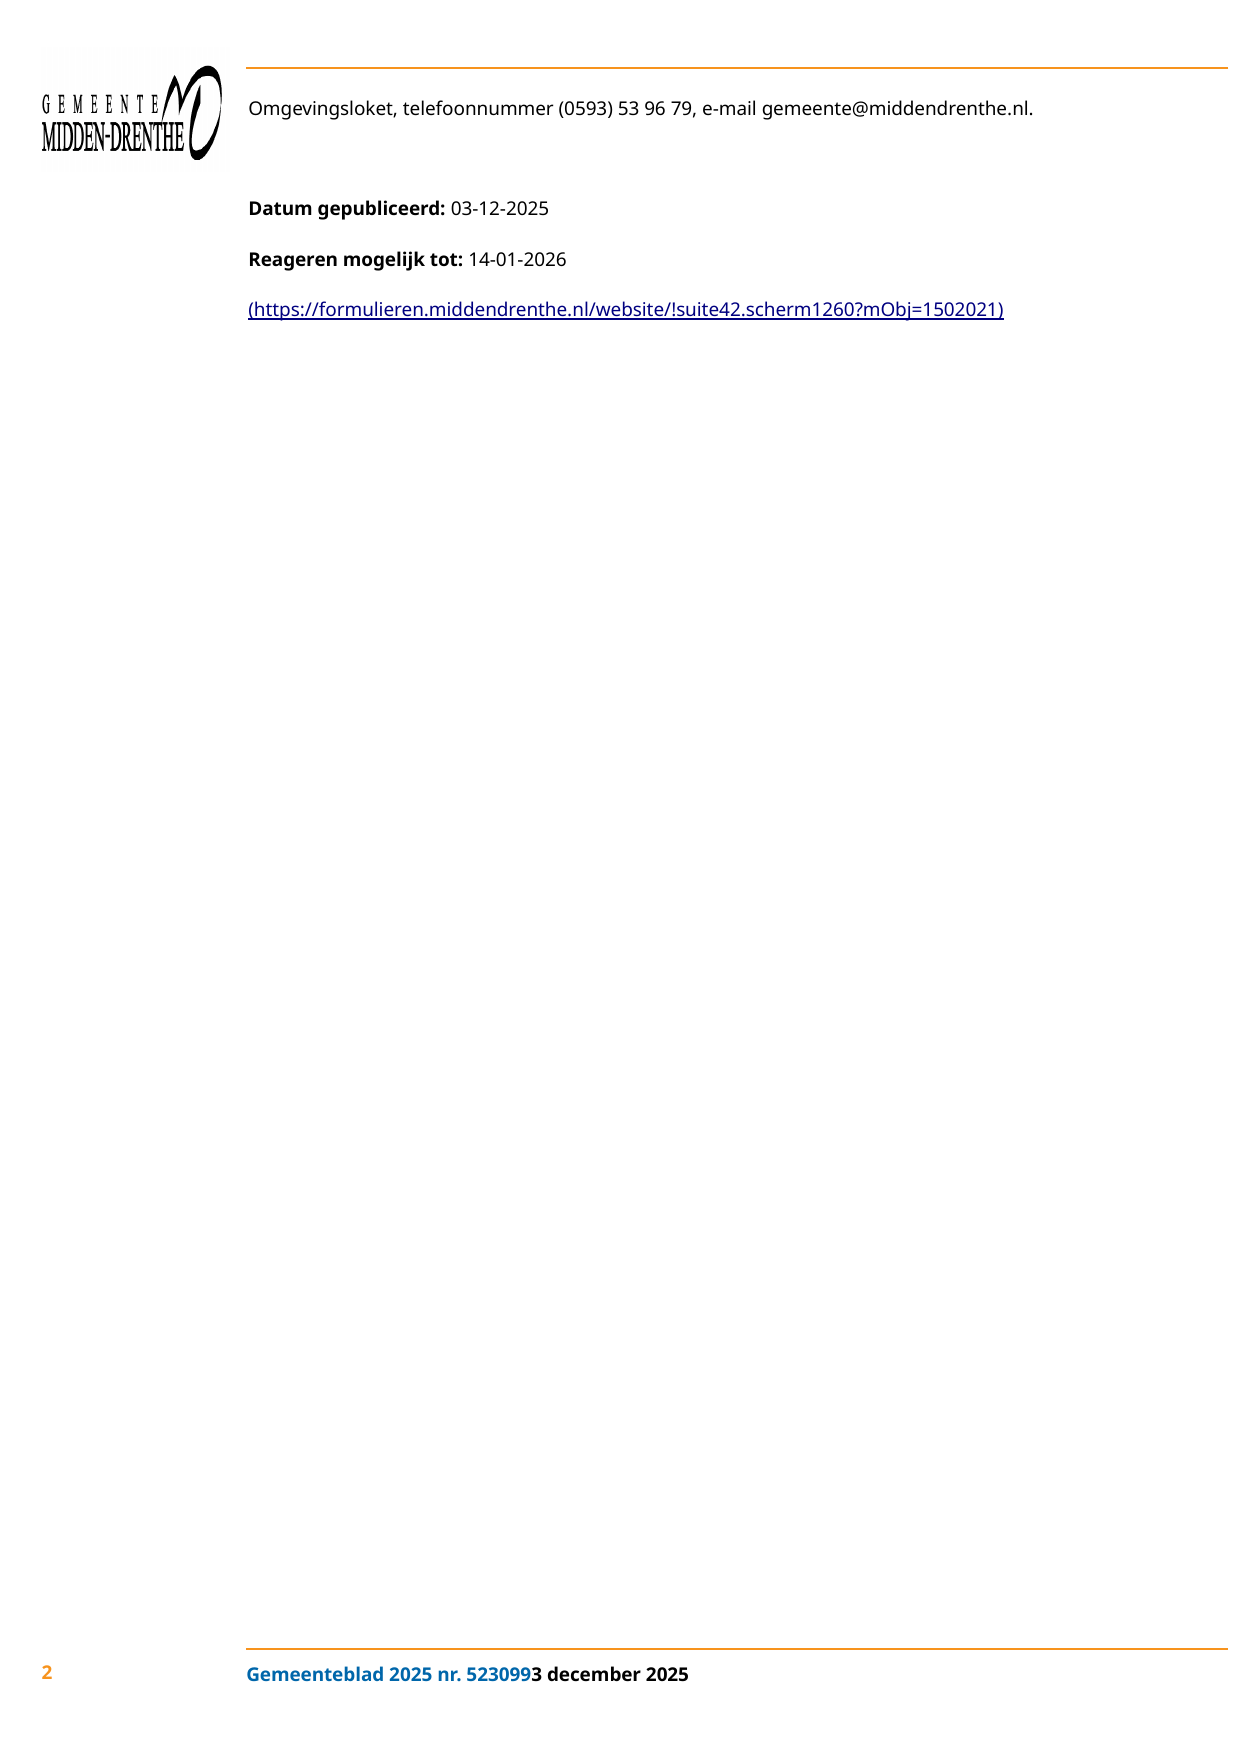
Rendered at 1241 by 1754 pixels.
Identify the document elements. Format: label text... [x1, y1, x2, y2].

text Reageren mogelijk tot: 14-01-2026 [248, 246, 1152, 272]
text (https://formulieren.middendrenthe.nl/website/!suite42.scherm1260?mObj=1502021) [248, 296, 1152, 322]
text Datum gepubliceerd: 03-12-2025 [248, 196, 1152, 221]
text Omgevingsloket, telefoonnummer (0593) 53 96 79, e-mail gemeente@middendrenthe.nl. [248, 95, 1152, 121]
picture [41, 47, 231, 172]
